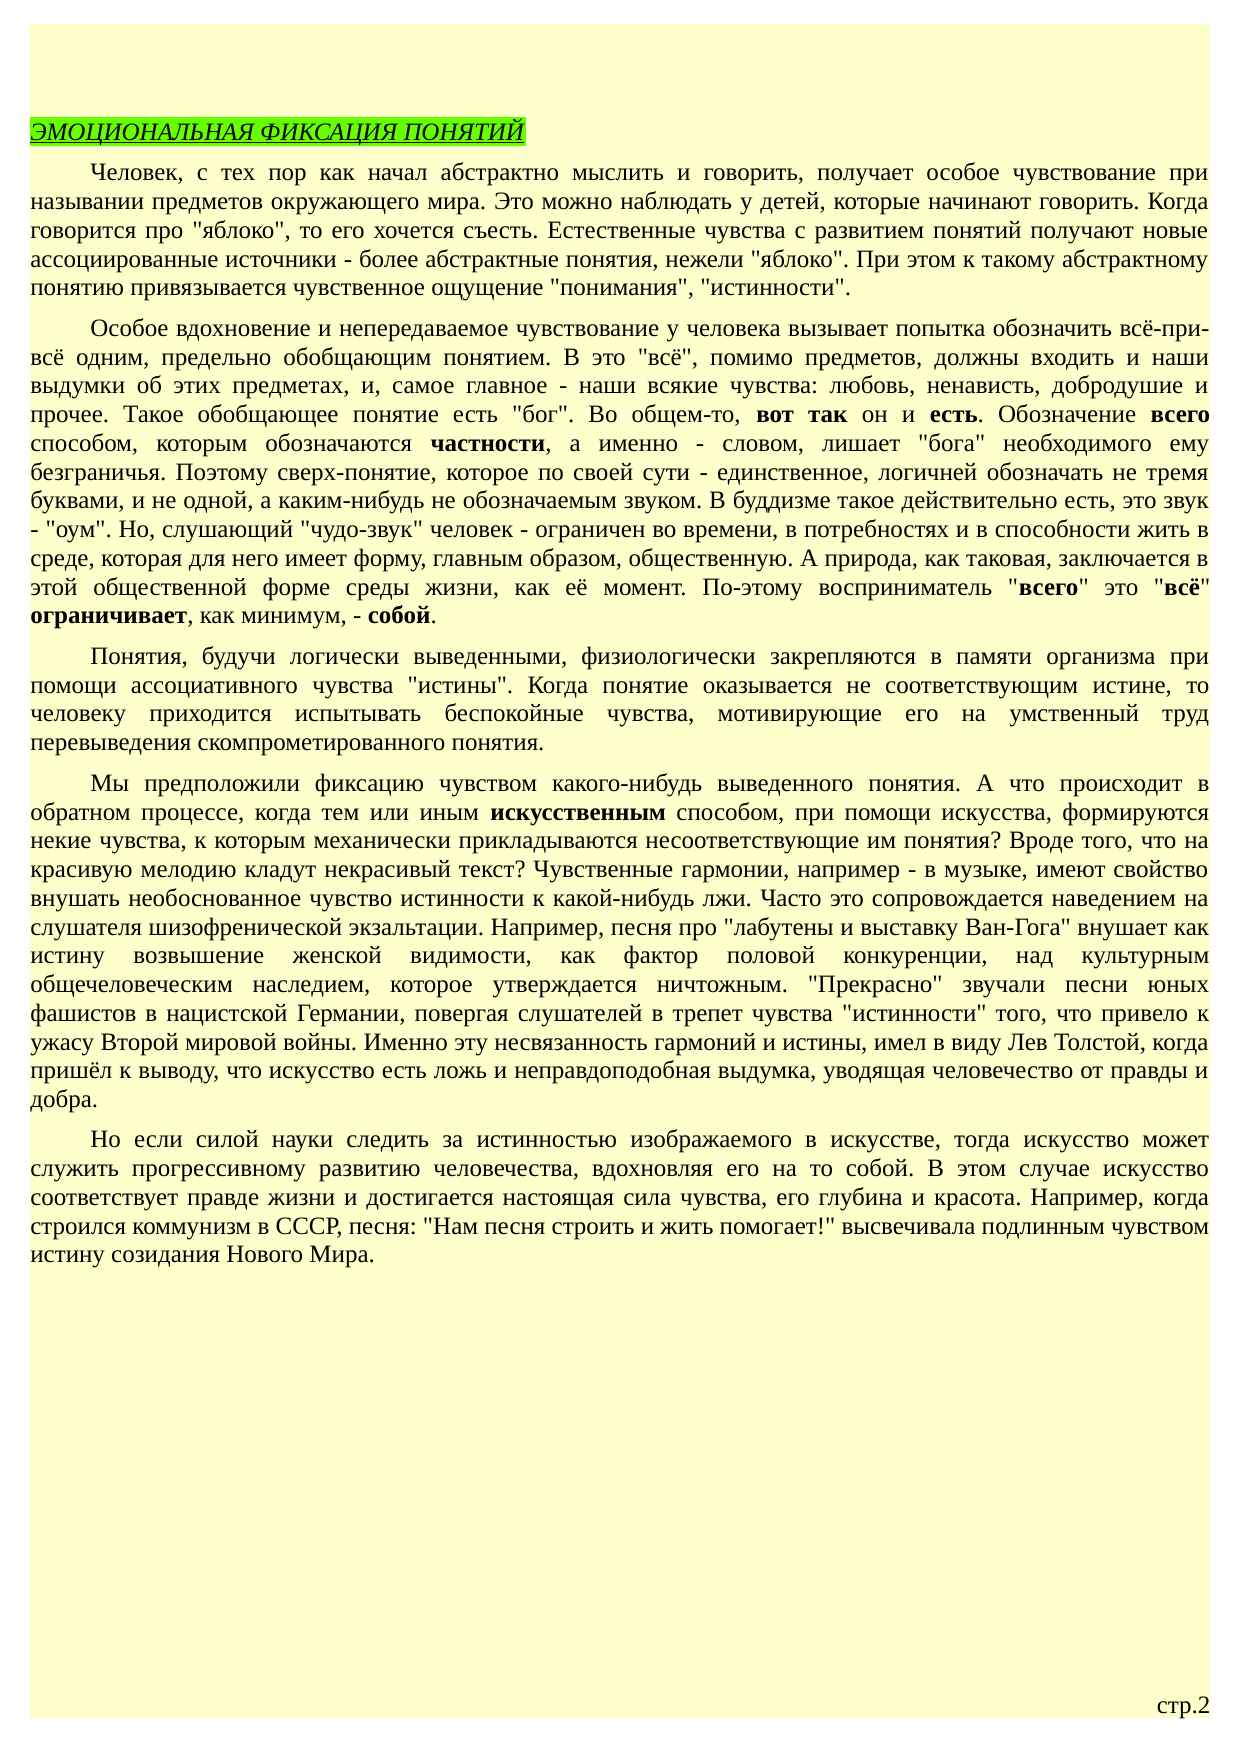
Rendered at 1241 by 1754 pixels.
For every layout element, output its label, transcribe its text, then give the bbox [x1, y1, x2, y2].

text Понятия, будучи логически выведенными, физиологически закрепляются в памяти организма при помощи ассоциативного чувства "истины". Когда понятие оказывается не соответствующим истине, то человеку приходится испытывать беспокойные чувства, мотивирующие его на умственный труд перевыведения скомпрометированного понятия. [30, 641, 1210, 756]
text ЭМОЦИОНАЛЬНАЯ ФИКСАЦИЯ ПОНЯТИЙ [30, 117, 1210, 146]
text Но если силой науки следить за истинностью изображаемого в искусстве, тогда искусство может служить прогрессивному развитию человечества, вдохновляя его на то собой. В этом случае искусство соответствует правде жизни и достигается настоящая сила чувства, его глубина и красота. Например, когда строился коммунизм в СССР, песня: "Нам песня строить и жить помогает!" высвечивала подлинным чувством истину созидания Нового Мира. [30, 1124, 1210, 1268]
text Особое вдохновение и непередаваемое чувствование у человека вызывает попытка обозначить всё-при-всё одним, предельно обобщающим понятием. В это "всё", помимо предметов, должны входить и наши выдумки об этих предметах, и, самое главное - наши всякие чувства: любовь, ненависть, добродушие и прочее. Такое обобщающее понятие есть "бог". Во общем-то, вот так он и есть. Обозначение всего способом, которым обозначаются частности, а именно - словом, лишает "бога" необходимого ему безграничья. Поэтому сверх-понятие, которое по своей сути - единственное, логичней обозначать не тремя буквами, и не одной, а каким-нибудь не обозначаемым звуком. В буддизме такое действительно есть, это звук - "оум". Но, слушающий "чудо-звук" человек - ограничен во времени, в потребностях и в способности жить в среде, которая для него имеет форму, главным образом, общественную. А природа, как таковая, заключается в этой общественной форме среды жизни, как её момент. По-этому восприниматель "всего" это "всё" ограничивает, как минимум, - собой. [30, 313, 1210, 629]
text Человек, с тех пор как начал абстрактно мыслить и говорить, получает особое чувствование при назывании предметов окружающего мира. Это можно наблюдать у детей, которые начинают говорить. Когда говорится про "яблоко", то его хочется съесть. Естественные чувства с развитием понятий получают новые ассоциированные источники - более абстрактные понятия, нежели "яблоко". При этом к такому абстрактному понятию привязывается чувственное ощущение "понимания", "истинности". [30, 157, 1210, 301]
text Мы предположили фиксацию чувством какого-нибудь выведенного понятия. А что происходит в обратном процессе, когда тем или иным искусственным способом, при помощи искусства, формируются некие чувства, к которым механически прикладываются несоответствующие им понятия? Вроде того, что на красивую мелодию кладут некрасивый текст? Чувственные гармонии, например - в музыке, имеют свойство внушать необоснованное чувство истинности к какой-нибудь лжи. Часто это сопровождается наведением на слушателя шизофренической экзальтации. Например, песня про "лабутены и выставку Ван-Гога" внушает как истину возвышение женской видимости, как фактор половой конкуренции, над культурным общечеловеческим наследием, которое утверждается ничтожным. "Прекрасно" звучали песни юных фашистов в нацистской Германии, повергая слушателей в трепет чувства "истинности" того, что привело к ужасу Второй мировой войны. Именно эту несвязанность гармоний и истины, имел в виду Лев Толстой, когда пришёл к выводу, что искусство есть ложь и неправдоподобная выдумка, уводящая человечество от правды и добра. [30, 768, 1210, 1113]
